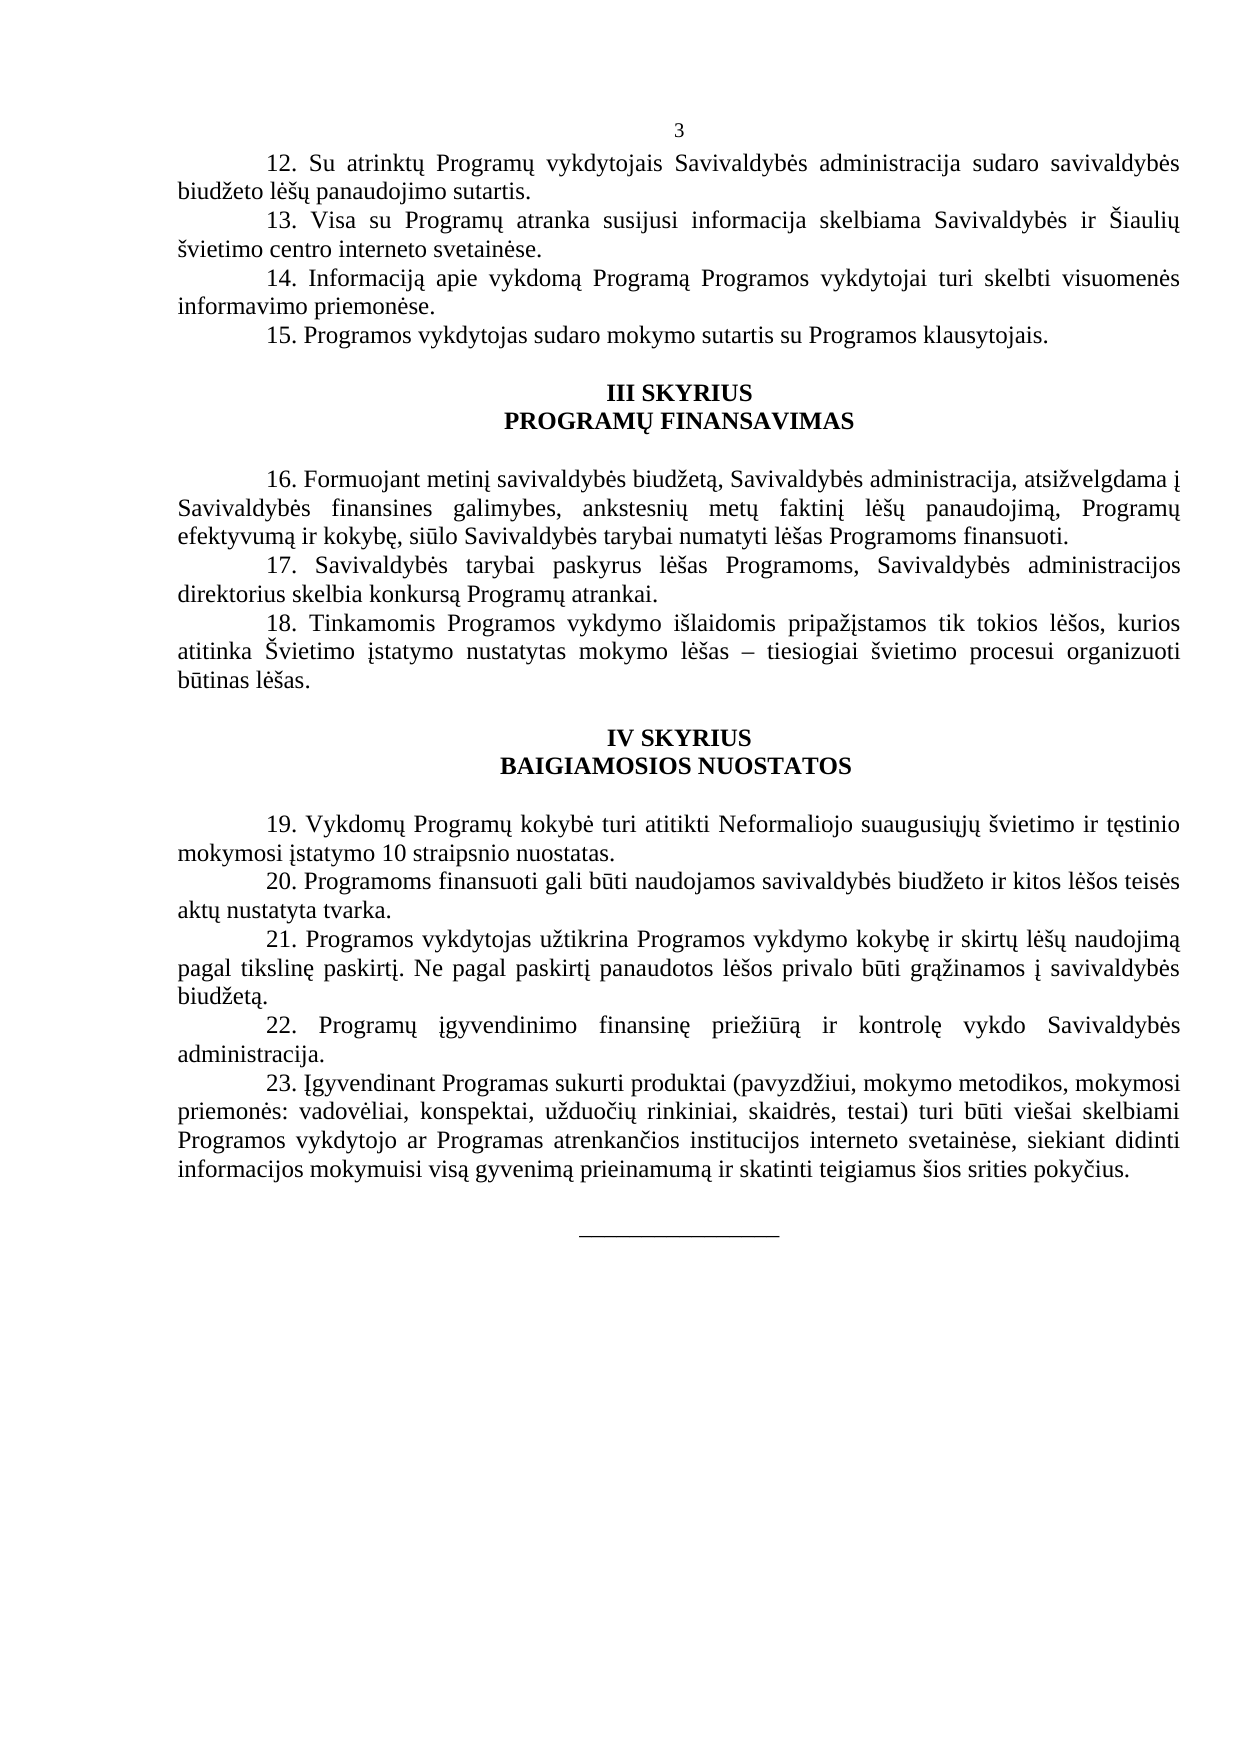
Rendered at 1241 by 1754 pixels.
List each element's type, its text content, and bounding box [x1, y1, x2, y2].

text ________________ [177, 1211, 1181, 1240]
text BAIGIAMOSIOS NUOSTATOS [177, 751, 1181, 780]
text 17. Savivaldybės tarybai paskyrus lėšas Programoms, Savivaldybės administracijos direktorius skelbia konkursą Programų atrankai. [177, 550, 1181, 608]
text 23. Įgyvendinant Programas sukurti produktai (pavyzdžiui, mokymo metodikos, mokymosi priemonės: vadovėliai, konspektai, užduočių rinkiniai, skaidrės, testai) turi būti viešai skelbiami Programos vykdytojo ar Programas atrenkančios institucijos interneto svetainėse, siekiant didinti informacijos mokymuisi visą gyvenimą prieinamumą ir skatinti teigiamus šios srities pokyčius. [177, 1068, 1181, 1183]
text 14. Informaciją apie vykdomą Programą Programos vykdytojai turi skelbti visuomenės informavimo priemonėse. [177, 263, 1181, 320]
text 16. Formuojant metinį savivaldybės biudžetą, Savivaldybės administracija, atsižvelgdama į Savivaldybės finansines galimybes, ankstesnių metų faktinį lėšų panaudojimą, Programų efektyvumą ir kokybę, siūlo Savivaldybės tarybai numatyti lėšas Programoms finansuoti. [177, 464, 1181, 550]
text 21. Programos vykdytojas užtikrina Programos vykdymo kokybę ir skirtų lėšų naudojimą pagal tikslinę paskirtį. Ne pagal paskirtį panaudotos lėšos privalo būti grąžinamos į savivaldybės biudžetą. [177, 924, 1181, 1010]
text 20. Programoms finansuoti gali būti naudojamos savivaldybės biudžeto ir kitos lėšos teisės aktų nustatyta tvarka. [177, 866, 1181, 924]
text 15. Programos vykdytojas sudaro mokymo sutartis su Programos klausytojais. [177, 320, 1181, 349]
text 19. Vykdomų Programų kokybė turi atitikti Neformaliojo suaugusiųjų švietimo ir tęstinio mokymosi įstatymo 10 straipsnio nuostatas. [177, 809, 1181, 866]
text 13. Visa su Programų atranka susijusi informacija skelbiama Savivaldybės ir Šiaulių švietimo centro interneto svetainėse. [177, 205, 1181, 263]
text III SKYRIUS [177, 378, 1181, 406]
text PROGRAMŲ FINANSAVIMAS [177, 406, 1181, 435]
text 12. Su atrinktų Programų vykdytojais Savivaldybės administracija sudaro savivaldybės biudžeto lėšų panaudojimo sutartis. [177, 148, 1181, 205]
text 18. Tinkamomis Programos vykdymo išlaidomis pripažįstamos tik tokios lėšos, kurios atitinka Švietimo įstatymo nustatytas mokymo lėšas – tiesiogiai švietimo procesui organizuoti būtinas lėšas. [177, 608, 1181, 694]
text 22. Programų įgyvendinimo finansinę priežiūrą ir kontrolę vykdo Savivaldybės administracija. [177, 1010, 1181, 1068]
text IV SKYRIUS [177, 723, 1181, 751]
